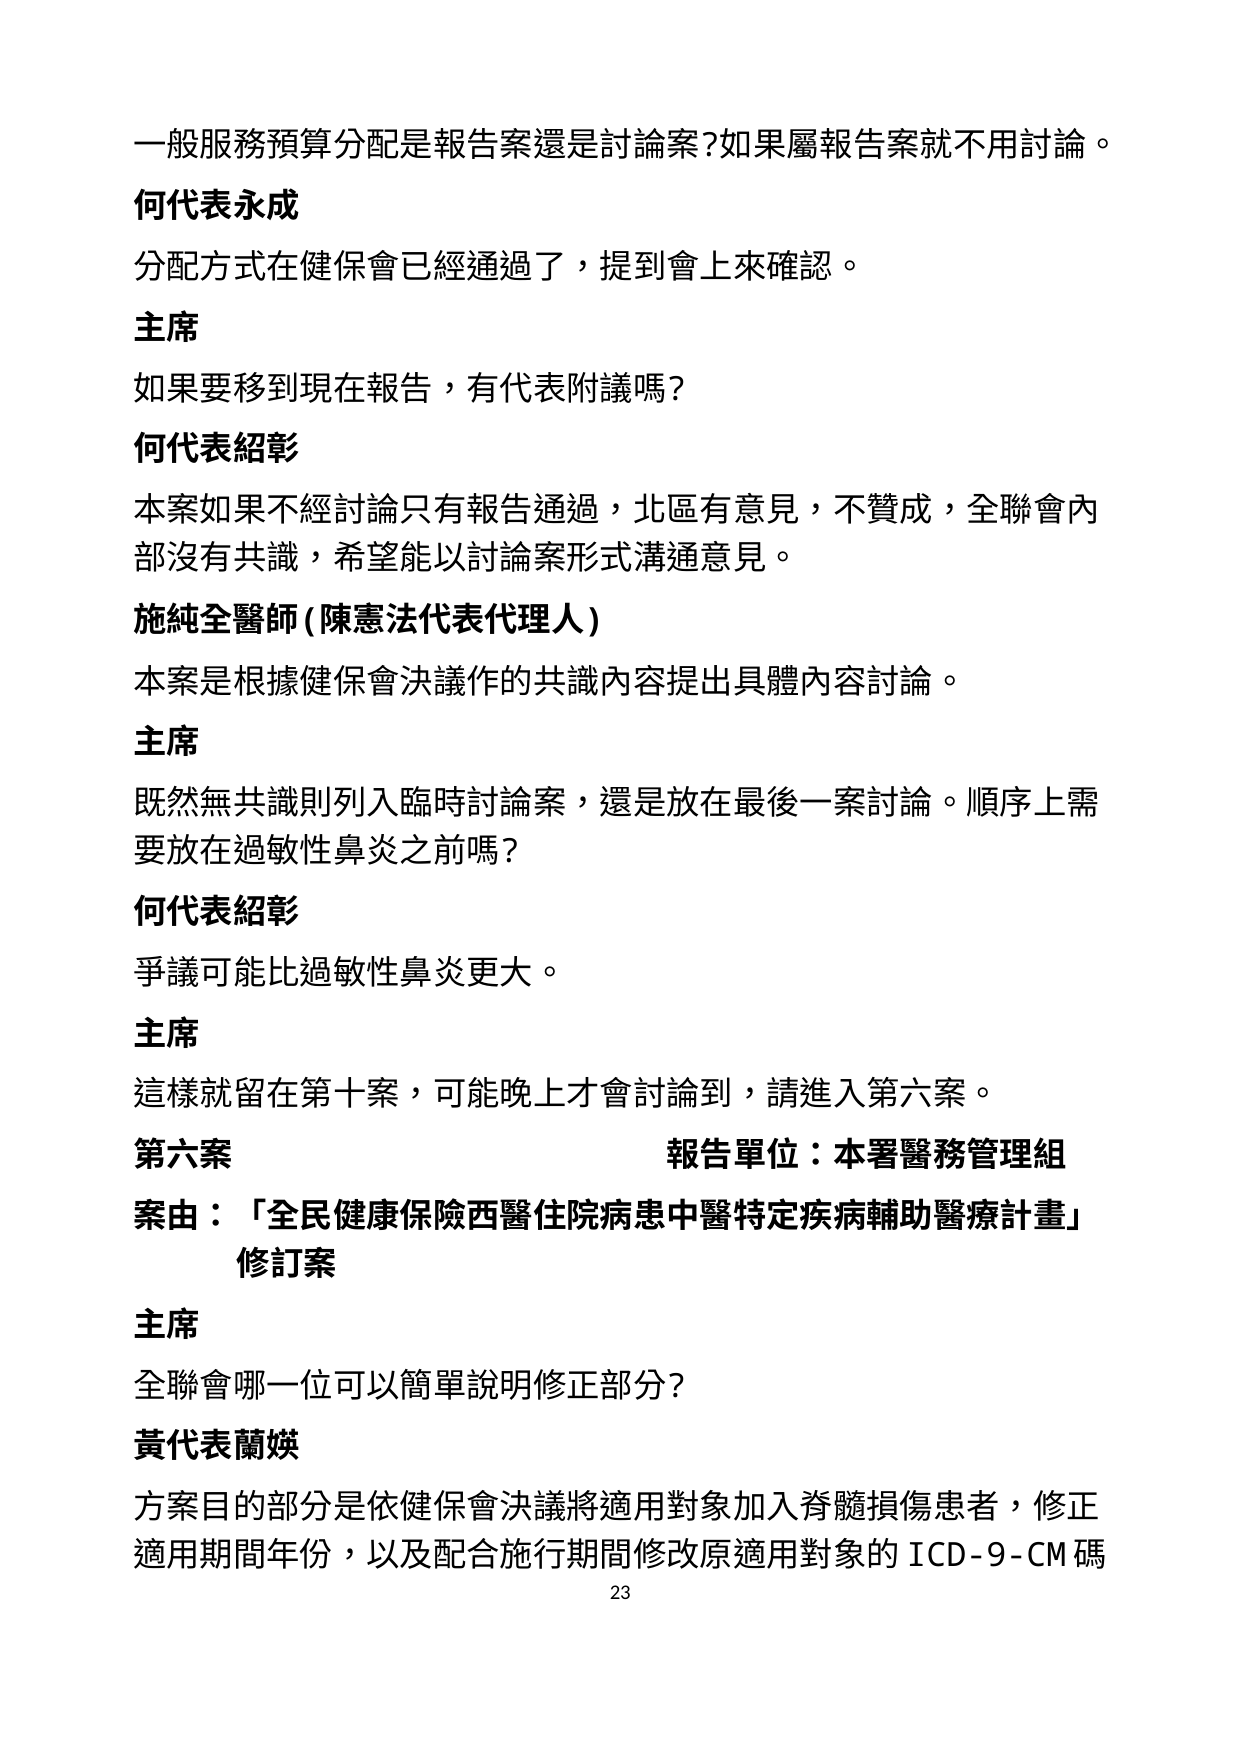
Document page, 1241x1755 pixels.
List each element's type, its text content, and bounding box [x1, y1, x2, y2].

text 何代表紹彰 [133, 422, 1107, 470]
text 何代表永成 [133, 179, 1107, 227]
text 第六案 報告單位：本署醫務管理組 [133, 1128, 1107, 1176]
text 既然無共識則列入臨時討論案，還是放在最後一案討論。順序上需要放在過敏性鼻炎之前嗎? [133, 776, 1107, 872]
text 這樣就留在第十案，可能晚上才會討論到，請進入第六案。 [133, 1067, 1107, 1115]
text 主席 [133, 715, 1107, 763]
text 主席 [133, 1006, 1107, 1055]
text 分配方式在健保會已經通過了，提到會上來確認。 [133, 240, 1107, 288]
text 全聯會哪一位可以簡單說明修正部分? [133, 1358, 1107, 1407]
text 主席 [133, 301, 1107, 349]
text 爭議可能比過敏性鼻炎更大。 [133, 946, 1107, 994]
text 方案目的部分是依健保會決議將適用對象加入脊髓損傷患者，修正適用期間年份，以及配合施行期間修改原適用對象的ICD-9-CM碼 [133, 1480, 1107, 1577]
text 一般服務預算分配是報告案還是討論案?如果屬報告案就不用討論。 [133, 118, 1107, 167]
text 本案如果不經討論只有報告通過，北區有意見，不贊成，全聯會內部沒有共識，希望能以討論案形式溝通意見。 [133, 483, 1107, 579]
text 如果要移到現在報告，有代表附議嗎? [133, 361, 1107, 410]
text 本案是根據健保會決議作的共識內容提出具體內容討論。 [133, 654, 1107, 703]
text 黃代表蘭媖 [133, 1419, 1107, 1467]
text 施純全醫師(陳憲法代表代理人) [133, 592, 1107, 642]
text 何代表紹彰 [133, 885, 1107, 933]
text 案由：「全民健康保險西醫住院病患中醫特定疾病輔助醫療計畫」修訂案 [133, 1189, 1107, 1285]
text 主席 [133, 1298, 1107, 1346]
